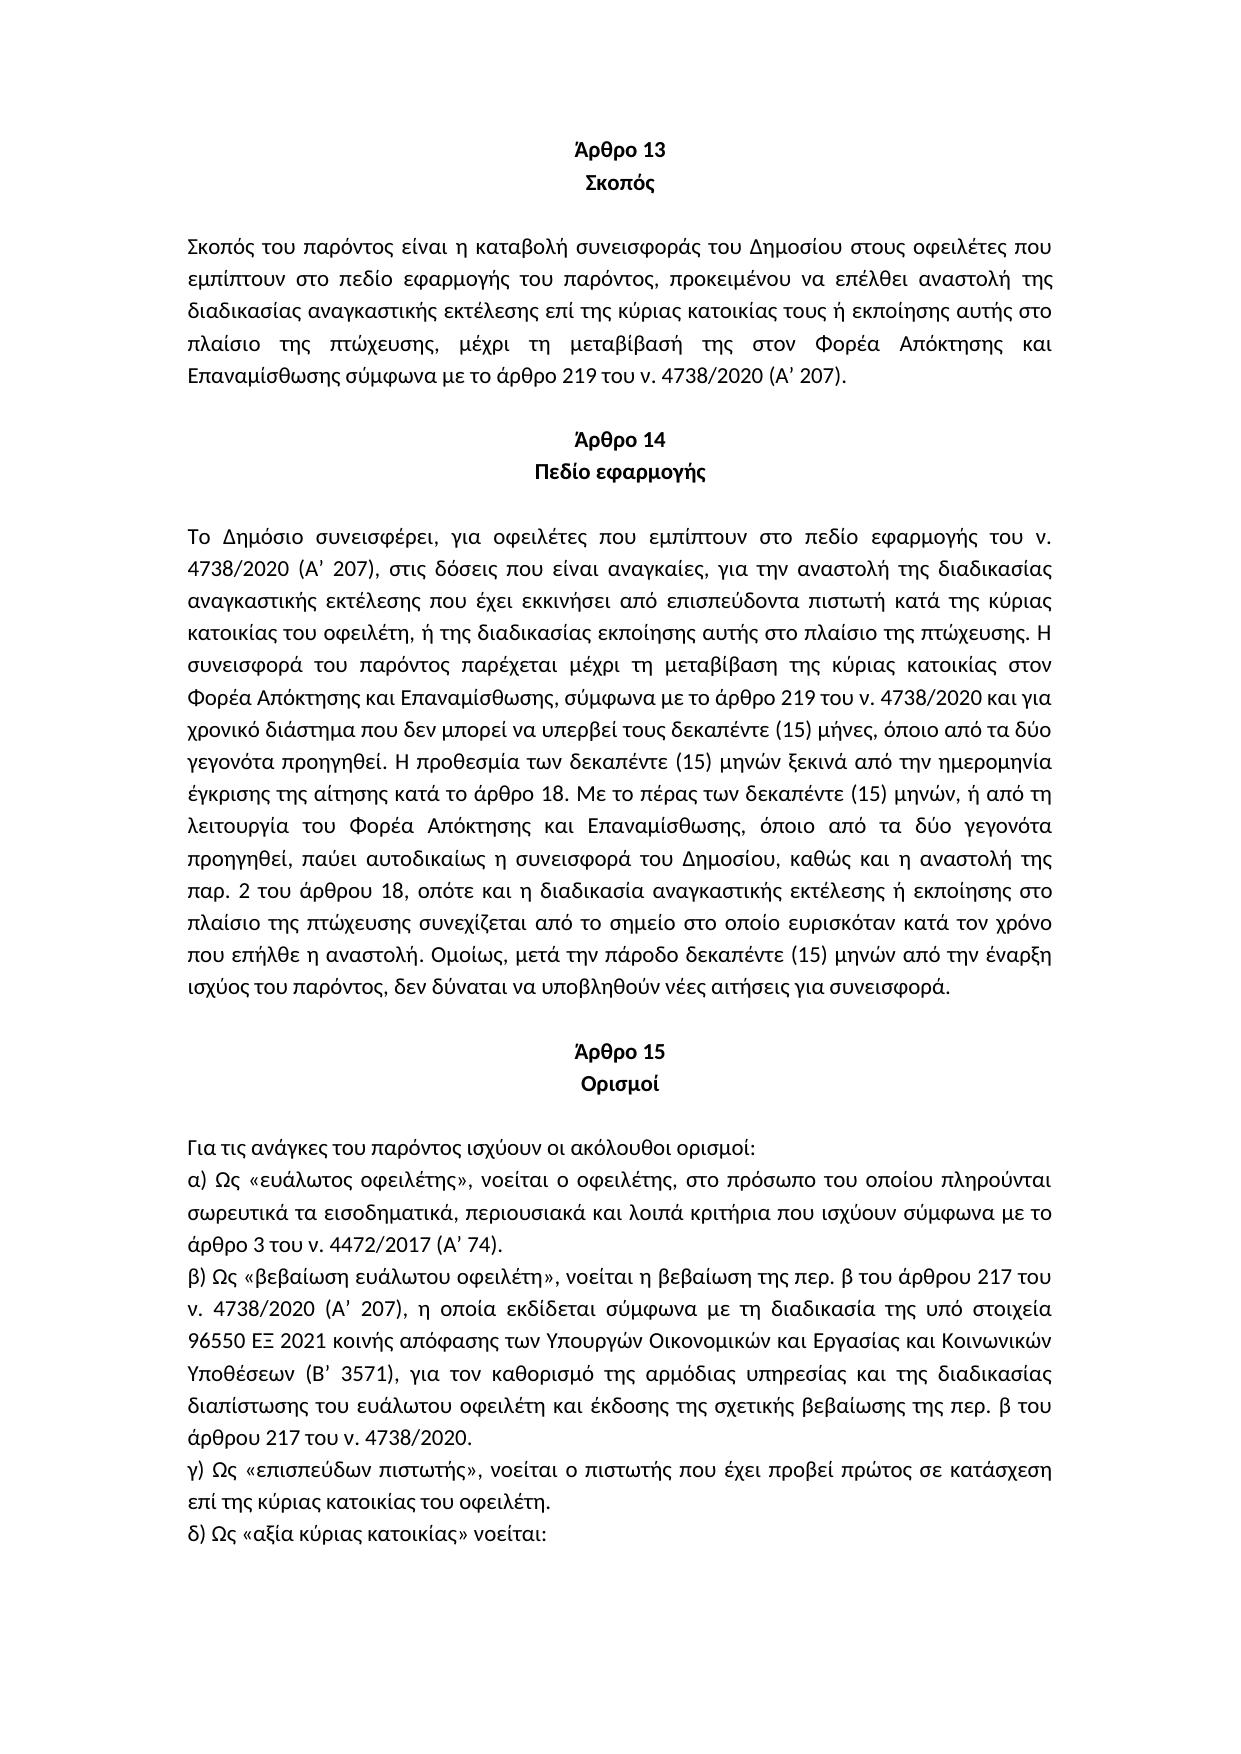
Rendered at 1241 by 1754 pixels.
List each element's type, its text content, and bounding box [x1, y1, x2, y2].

text Σκοπός του παρόντος είναι η καταβολή συνεισφοράς του Δημοσίου στους οφειλέτες που εμπίπτουν στο πεδίο εφαρμογής του παρόντος, προκειμένου να επέλθει αναστολή της διαδικασίας αναγκαστικής εκτέλεσης επί της κύριας κατοικίας τους ή εκποίησης αυτής στο πλαίσιο της πτώχευσης, μέχρι τη μεταβίβασή της στον Φορέα Απόκτησης και Επαναμίσθωσης σύμφωνα με το άρθρο 219 του ν. 4738/2020 (Α’ 207). [187, 232, 1053, 389]
text α) Ως «ευάλωτος οφειλέτης», νοείται ο οφειλέτης, στο πρόσωπο του οποίου πληρούνται σωρευτικά τα εισοδηματικά, περιουσιακά και λοιπά κριτήρια που ισχύουν σύμφωνα με το άρθρο 3 του ν. 4472/2017 (Α’ 74). [187, 1166, 1053, 1258]
text Για τις ανάγκες του παρόντος ισχύουν οι ακόλουθοι ορισμοί: [187, 1133, 1053, 1161]
text Άρθρο 14 [187, 425, 1053, 453]
text β) Ως «βεβαίωση ευάλωτου οφειλέτη», νοείται η βεβαίωση της περ. β του άρθρου 217 του ν. 4738/2020 (Α’ 207), η οποία εκδίδεται σύμφωνα με τη διαδικασία της υπό στοιχεία 96550 ΕΞ 2021 κοινής απόφασης των Υπουργών Οικονομικών και Εργασίας και Κοινωνικών Υποθέσεων (Β’ 3571), για τον καθορισμό της αρμόδιας υπηρεσίας και της διαδικασίας διαπίστωσης του ευάλωτου οφειλέτη και έκδοσης της σχετικής βεβαίωσης της περ. β του άρθρου 217 του ν. 4738/2020. [187, 1262, 1053, 1451]
text Άρθρο 13 [187, 136, 1053, 163]
text δ) Ως «αξία κύριας κατοικίας» νοείται: [187, 1519, 1053, 1548]
text Το Δημόσιο συνεισφέρει, για οφειλέτες που εμπίπτουν στο πεδίο εφαρμογής του ν. 4738/2020 (Α’ 207), στις δόσεις που είναι αναγκαίες, για την αναστολή της διαδικασίας αναγκαστικής εκτέλεσης που έχει εκκινήσει από επισπεύδοντα πιστωτή κατά της κύριας κατοικίας του οφειλέτη, ή της διαδικασίας εκποίησης αυτής στο πλαίσιο της πτώχευσης. Η συνεισφορά του παρόντος παρέχεται μέχρι τη μεταβίβαση της κύριας κατοικίας στον Φορέα Απόκτησης και Επαναμίσθωσης, σύμφωνα με το άρθρο 219 του ν. 4738/2020 και για χρονικό διάστημα που δεν μπορεί να υπερβεί τους δεκαπέντε (15) μήνες, όποιο από τα δύο γεγονότα προηγηθεί. Η προθεσμία των δεκαπέντε (15) μηνών ξεκινά από την ημερομηνία έγκρισης της αίτησης κατά το άρθρο 18. Με το πέρας των δεκαπέντε (15) μηνών, ή από τη λειτουργία του Φορέα Απόκτησης και Επαναμίσθωσης, όποιο από τα δύο γεγονότα προηγηθεί, παύει αυτοδικαίως η συνεισφορά του Δημοσίου, καθώς και η αναστολή της παρ. 2 του άρθρου 18, οπότε και η διαδικασία αναγκαστικής εκτέλεσης ή εκποίησης στο πλαίσιο της πτώχευσης συνεχίζεται από το σημείο στο οποίο ευρισκόταν κατά τον χρόνο που επήλθε η αναστολή. Ομοίως, μετά την πάροδο δεκαπέντε (15) μηνών από την έναρξη ισχύος του παρόντος, δεν δύναται να υποβληθούν νέες αιτήσεις για συνεισφορά. [187, 522, 1053, 1000]
text Άρθρο 15 [187, 1037, 1053, 1065]
text γ) Ως «επισπεύδων πιστωτής», νοείται ο πιστωτής που έχει προβεί πρώτος σε κατάσχεση επί της κύριας κατοικίας του οφειλέτη. [187, 1455, 1053, 1515]
text Σκοπός [187, 168, 1053, 196]
text Πεδίο εφαρμογής [187, 457, 1053, 485]
text Ορισμοί [187, 1069, 1053, 1097]
